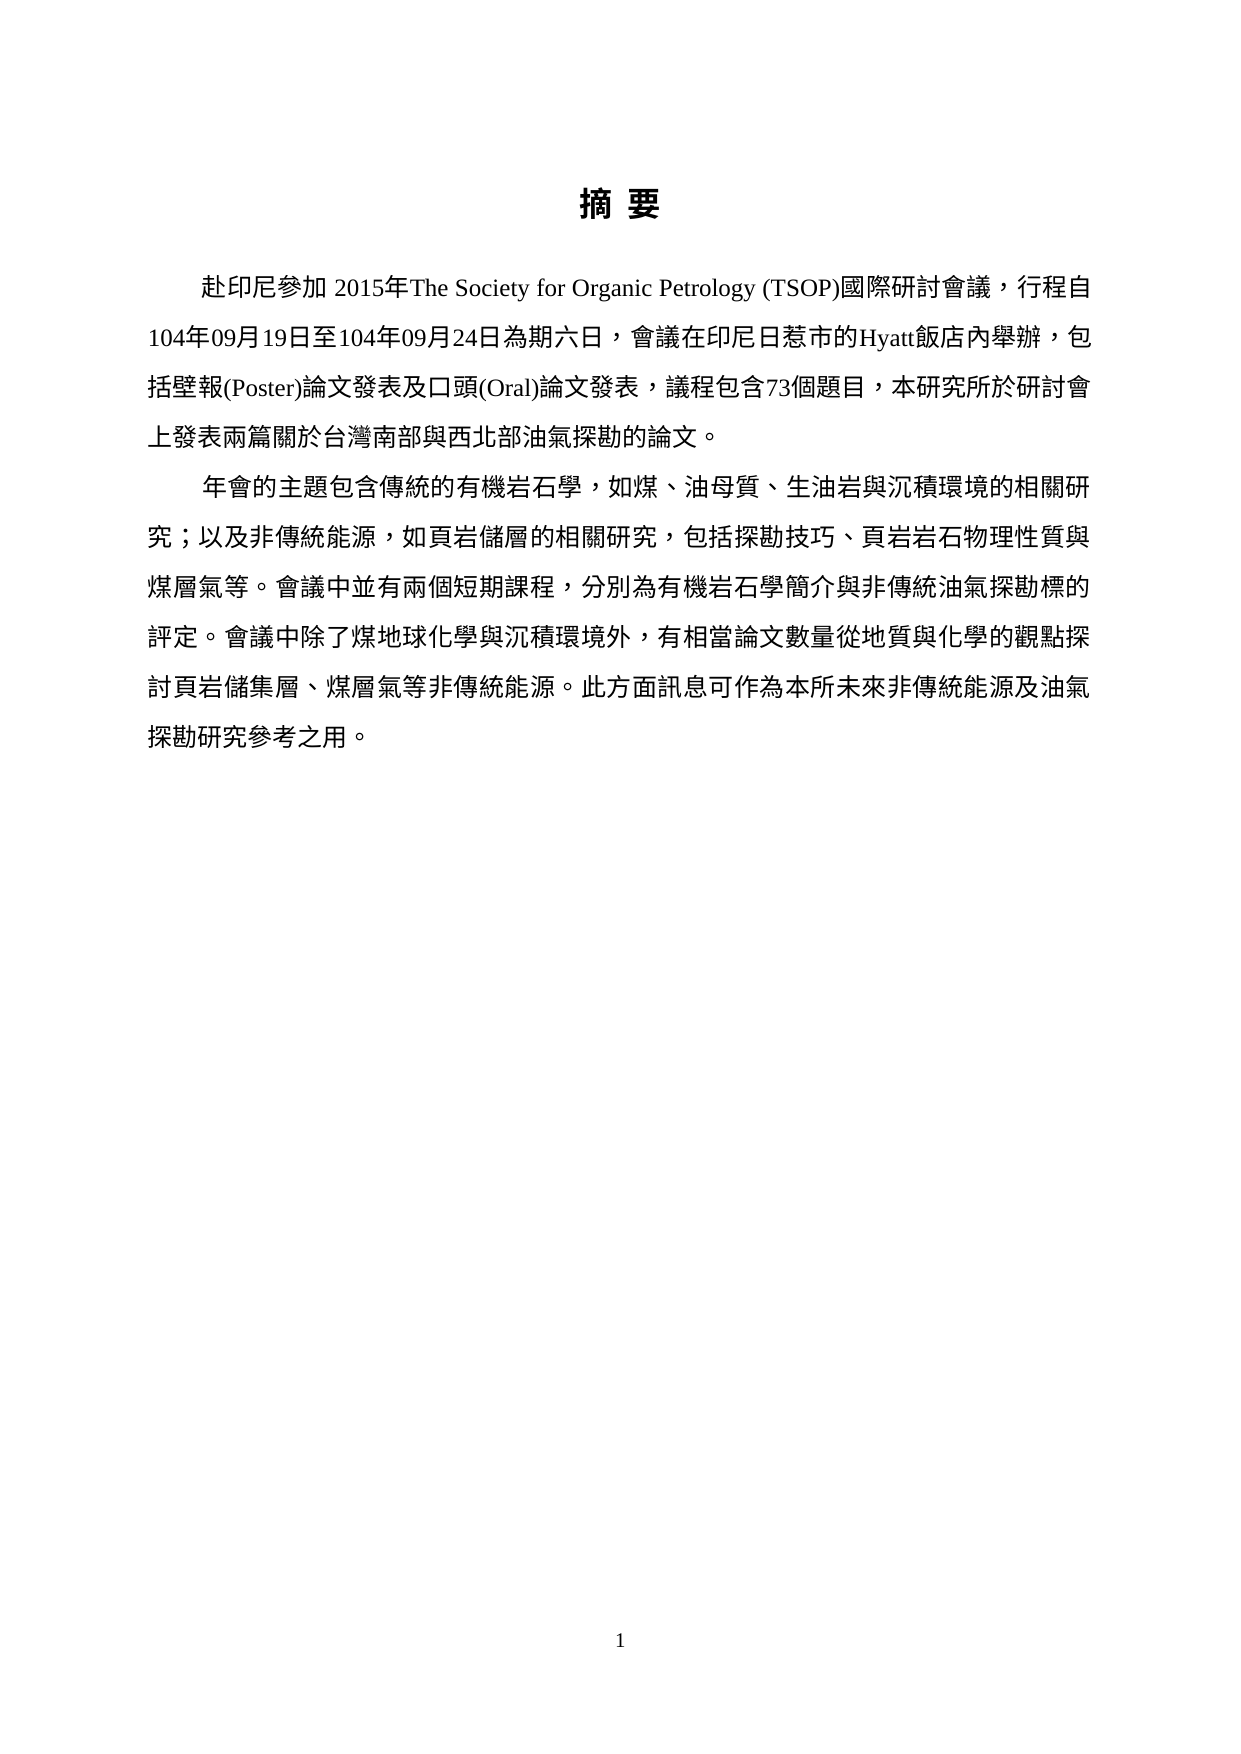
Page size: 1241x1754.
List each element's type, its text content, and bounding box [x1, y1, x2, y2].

text 年會的主題包含傳統的有機岩石學，如煤、油母質、生油岩與沉積環境的相關研究；以及非傳統能源，如頁岩儲層的相關研究，包括探勘技巧、頁岩岩石物理性質與煤層氣等。會議中並有兩個短期課程，分別為有機岩石學簡介與非傳統油氣探勘標的評定。會議中除了煤地球化學與沉積環境外，有相當論文數量從地質與化學的觀點探討頁岩儲集層、煤層氣等非傳統能源。此方面訊息可作為本所未來非傳統能源及油氣探勘研究參考之用。 [148, 456, 1092, 756]
subtitle 摘 要 [148, 177, 1092, 227]
text 赴印尼參加 2015年The Society for Organic Petrology (TSOP)國際研討會議，行程自104年09月19日至104年09月24日為期六日，會議在印尼日惹市的Hyatt飯店內舉辦，包括壁報(Poster)論文發表及口頭(Oral)論文發表，議程包含73個題目，本研究所於研討會上發表兩篇關於台灣南部與西北部油氣探勘的論文。 [148, 256, 1092, 456]
